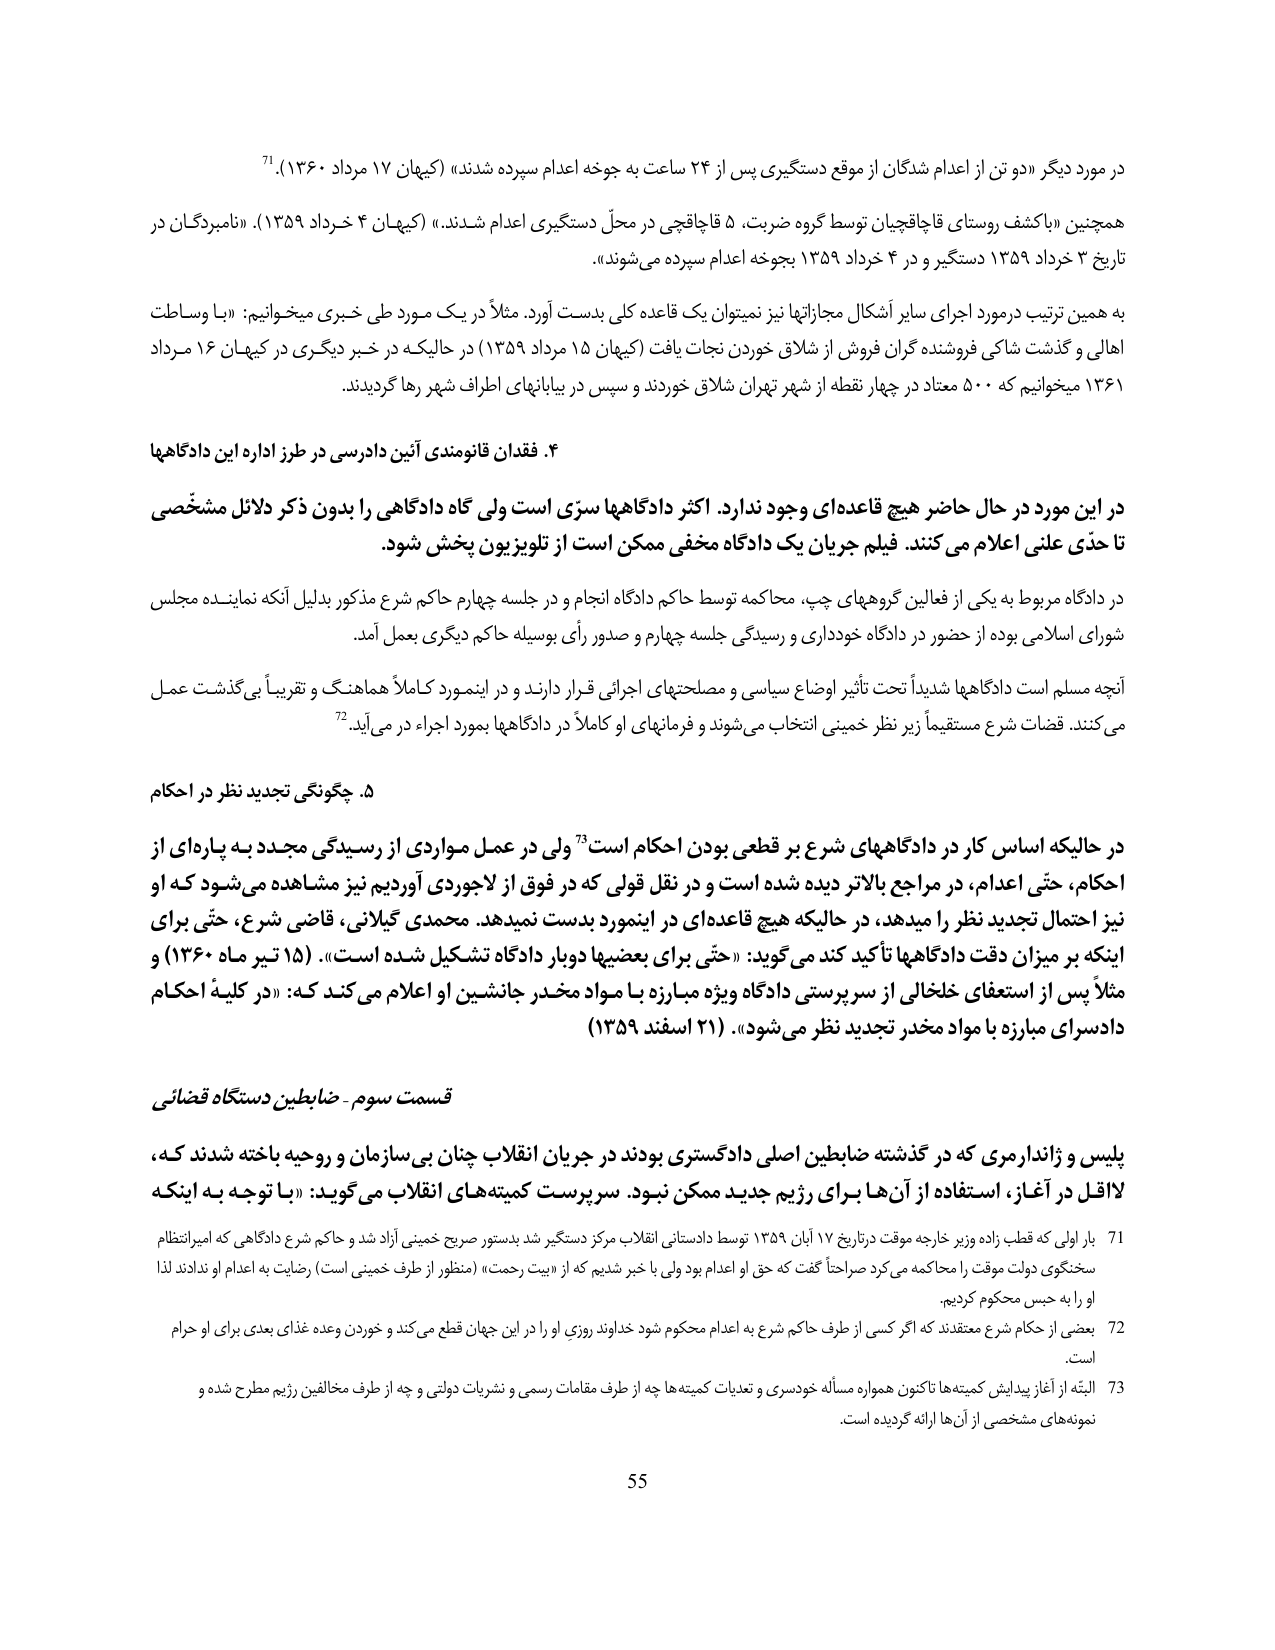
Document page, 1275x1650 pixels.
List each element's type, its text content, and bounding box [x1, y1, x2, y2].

text آنچه مسلم است دادگاهها شدیداً تحت تأثیر اوضاع سیاسی و مصلحتهای اجرائی قرار دارند و در اینمورد کاملاً هماهنگ و تقریباً بی‌گذشت عمل می‌کنند. قضات شرع مستقیماً زیر نظر خمینی انتخاب می‌شوند و فرمانهای او کاملاً در دادگاهها بمورد اجراء در می‌آید. [150, 670, 1125, 742]
text در حالیکه اساس کار در دادگاههای شرع بر قطعی بودن احکام است ولی در عمل مواردی از رسیدگی مجدد به پاره‌ای از احکام، حتّی اعدام، در مراجع بالاتر دیده شده است و در نقل‌ قولی که در فوق از لاجوردی آوردیم نیز مشاهده می‌شود که او نیز احتمال تجدید نظر را میدهد، در حالیکه هیچ قاعده‌ای در اینمورد بدست نمیدهد. محمدی گیلانی، قاضی شرع، حتّی برای اینکه بر میزان دقت دادگاهها تأکید کند می‌گوید: «حتّی برای بعضیها دو‌‌بار دادگاه تشکیل شده است». (۱۵ تیر ماه ۱۳۶۰) و مثلاً پس از استعفای خلخالی از سرپرستی دادگاه ویژه مبارزه با مواد مخدر جانشین او اعلام می‌کند که: «در کلیهٔ احکام دادسرای مبارزه با مواد مخدر تجدید نظر می‌شود». (۲۱ اسفند ۱۳۵۹) [150, 829, 1125, 1046]
text بعضی از حکام شرع معتقدند که اگر کسی از طرف حاکم شرع به اعدام محکوم شود خداوند روزی‌ِ او را در این جهان قطع می‌کند و خوردن وعده غذای بعدی برای او حرام است. [150, 1313, 1125, 1374]
text در مورد دیگر «دو تن از اعدام شدگان از موقع دستگیری پس از ۲۴ ساعت به جوخه اعدام سپرده شدند» (کیهان ۱۷ مرداد ۱۳۶۰). [150, 150, 1125, 186]
subtitle ۵. چگونگی تجدید نظر در احکام [150, 776, 1125, 808]
subtitle قسمت سوم – ضابطین دستگاه قضائی [150, 1080, 1125, 1116]
text البتّه از آغاز پیدایش کمیته‌ها تاکنون همواره مسأله خودسری و تعدیات کمیته‌ها چه از طرف مقامات رسمی و نشریات دولتی و چه از طرف مخالفین رژیم مطرح شده و نمونه‌های مشخصی از آن‌ها ارائه گردیده است. [150, 1374, 1125, 1434]
text به همین ترتیب درمورد اجرای سایر اَشکال مجازاتها نیز نمیتوان یک قاعده کلی بدست آورد. مثلاً در یک مورد طی خبری میخوانیم: «با وساطت اهالی و گذشت شاکی فروشنده گران فروش از شلاق خوردن نجات یافت (کیهان ۱۵ مرداد ۱۳۵۹) در حالیکه در خبر دیگری در کیهان ۱۶ مرداد ۱۳۶۱ میخوانیم که ۵۰۰ معتاد در چهار نقطه از شهر تهران شلاق خوردند و سپس در بیابانهای اطراف شهر رها گردیدند. [150, 294, 1125, 403]
text همچنین «باکشف روستای قاچاقچیان توسط گروه ضربت، ۵ قاچاقچی در محلّ دستگیری اعدام شدند.» (کیهان ۴ خرداد ۱۳۵۹). «نامبردگان در تاریخ ۳ خرداد ۱۳۵۹ دستگیر و در ۴ خرداد ۱۳۵۹ بجوخه اعدام سپرده می‌شوند». [150, 204, 1125, 276]
text در این مورد در حال حاضر هیچ قاعده‌ای وجود ندارد. اکثر دادگاهها سرّی است ولی گاه دادگاهی را بدون ذکر دلائل مشخّصی تا حدّی علنی اعلام می‌کنند. فیلم جریان یک دادگاه مخفی ممکن است از تلویزیون پخش شود. [150, 490, 1125, 562]
text بار اولی که قطب زاده وزیر خارجه موقت درتاریخ ۱۷ آبان ۱۳۵۹ توسط دادستانی انقلاب مرکز دستگیر شد بدستور صریح خمینی آزاد شد و حاکم شرع دادگاهی که امیر‌انتظام سخنگوی دولت موقت را محاکمه می‌کرد صراحتاً گفت که حق او اعدام بود ولی با خبر شدیم که از «بیت رحمت» (منظور از طرف خمینی است) رضایت به اعدام او ندادند لذا او را به حبس محکوم کردیم. [150, 1223, 1125, 1313]
subtitle ۴. فقدان قانومندی آئین دادرسی در طرز اداره این دادگاهها [150, 437, 1125, 468]
text در دادگاه مربوط به یکی از فعالین گروههای چپ، محاکمه توسط حاکم دادگاه انجام و در جلسه چهارم حاکم شرع مذکور بدلیل آنکه نماینده مجلس شورای اسلامی بوده از حضور در دادگاه خودداری و رسیدگی جلسه چهارم و صدور رأی بوسیله حاکم دیگری بعمل آمد. [150, 580, 1125, 652]
text پلیس و ژاندارمری که در گذشته ضابطین اصلی دادگستری بودند در جریان انقلاب چنان بی‌سازمان و روحیه باخته شدند که، لااقل در آغاز، استفاده از آن‌ها برای رژیم جدید ممکن نبود. سرپرست کمیته‌های انقلاب می‌گوید: «با توجه به اینکه پاسداران روحیه قویتر دارند، سعی کرده‌ایم با همکاری این دو ارگان مجدداً روحیه پلیس را تقویت کنیم…». [150, 1137, 1125, 1210]
